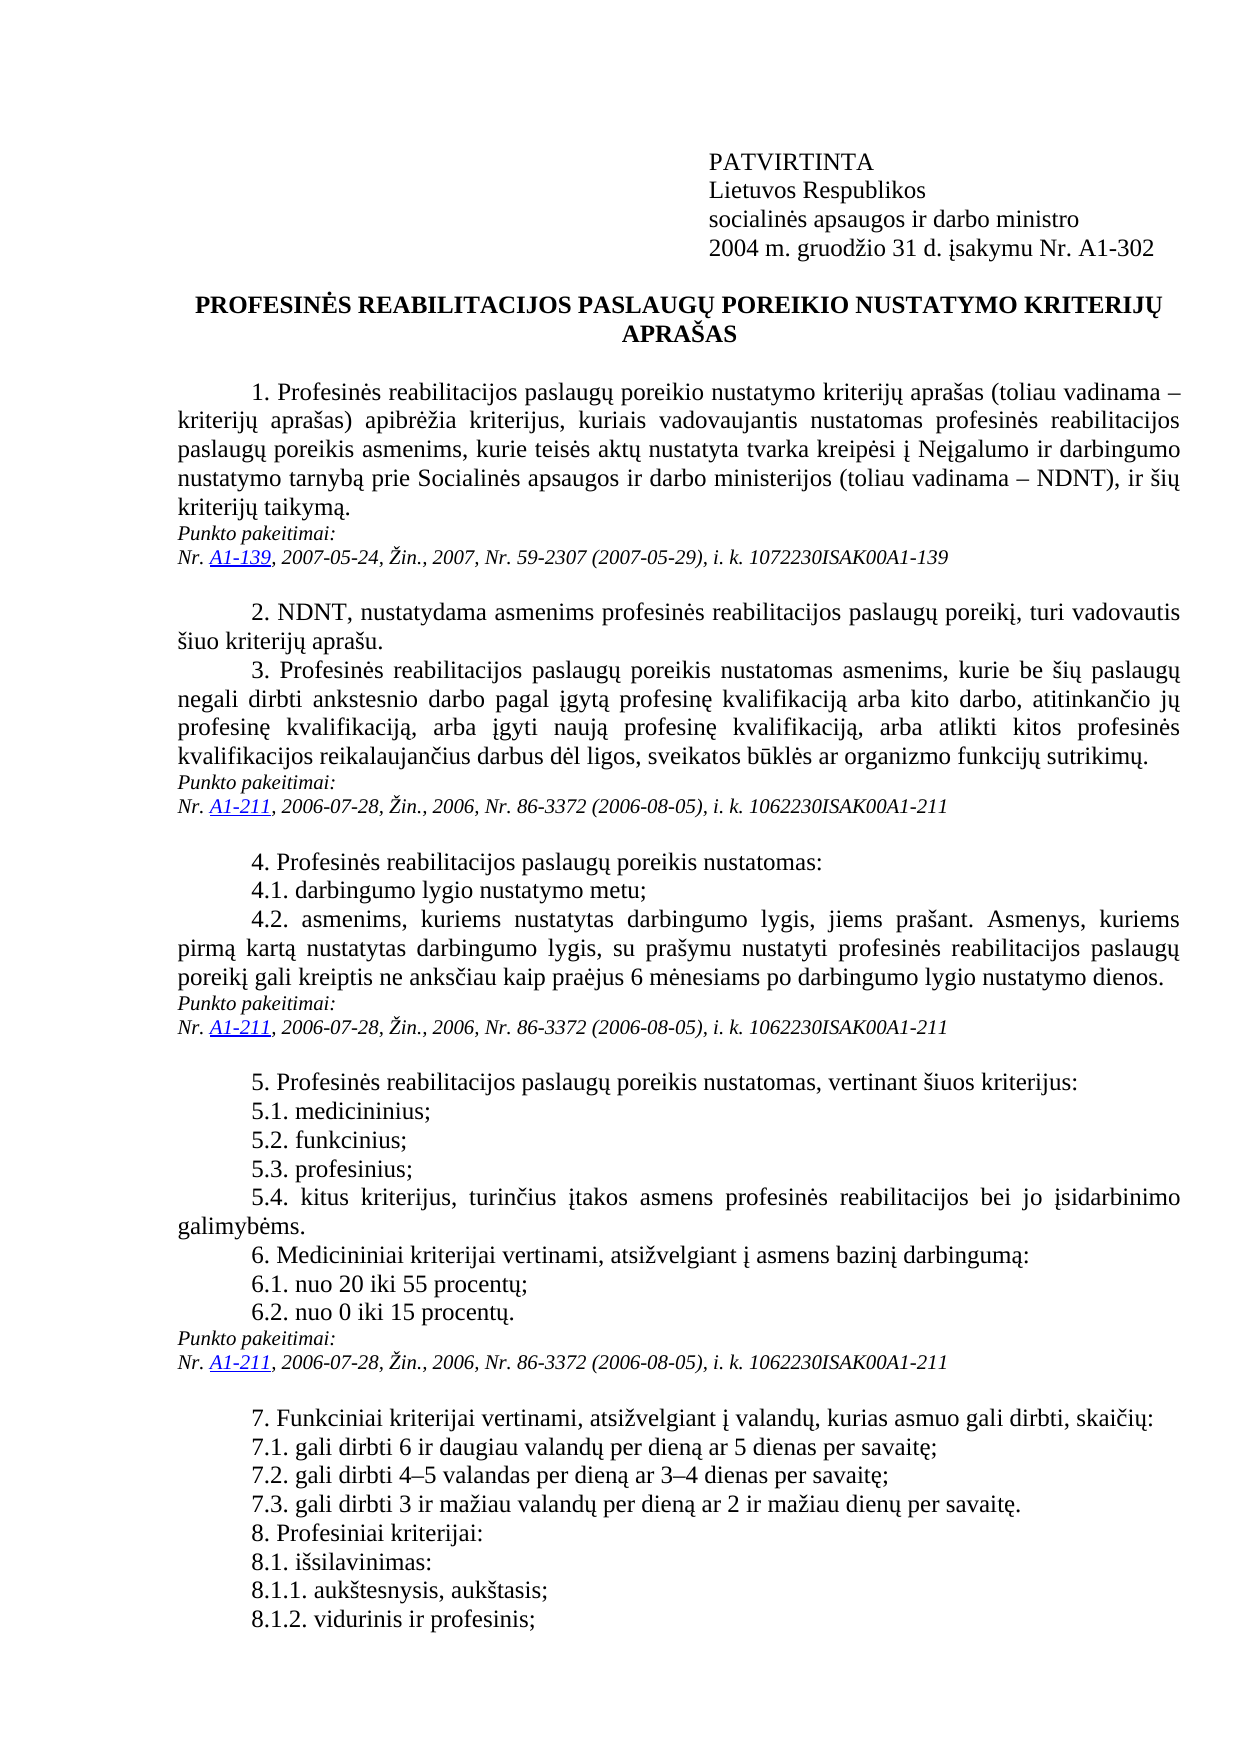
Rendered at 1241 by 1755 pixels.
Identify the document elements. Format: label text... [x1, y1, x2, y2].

text 6.2. nuo 0 iki 15 procentų. [177, 1297, 1181, 1326]
text Punkto pakeitimai: [177, 770, 1181, 794]
text Nr. A1-139, 2007-05-24, Žin., 2007, Nr. 59-2307 (2007-05-29), i. k. 1072230ISAK00A1-139 [177, 545, 1181, 569]
text 6. Medicininiai kriterijai vertinami, atsižvelgiant į asmens bazinį darbingumą: [177, 1240, 1181, 1269]
text 7.2. gali dirbti 4–5 valandas per dieną ar 3–4 dienas per savaitę; [177, 1461, 1181, 1489]
text 7. Funkciniai kriterijai vertinami, atsižvelgiant į valandų, kurias asmuo gali dirbti, skaičių: [177, 1403, 1181, 1432]
text Punkto pakeitimai: [177, 991, 1181, 1015]
text 8.1. išsilavinimas: [177, 1547, 1181, 1576]
text 7.1. gali dirbti 6 ir daugiau valandų per dieną ar 5 dienas per savaitę; [177, 1432, 1181, 1461]
text 4. Profesinės reabilitacijos paslaugų poreikis nustatomas: [177, 847, 1181, 876]
text Punkto pakeitimai: [177, 1326, 1181, 1350]
text 5.3. profesinius; [177, 1154, 1181, 1182]
text Nr. A1-211, 2006-07-28, Žin., 2006, Nr. 86-3372 (2006-08-05), i. k. 1062230ISAK00A1-211 [177, 794, 1181, 818]
text 2. NDNT, nustatydama asmenims profesinės reabilitacijos paslaugų poreikį, turi vadovautis šiuo kriterijų aprašu. [177, 597, 1181, 655]
text 8.1.2. vidurinis ir profesinis; [177, 1604, 1181, 1633]
text 5. Profesinės reabilitacijos paslaugų poreikis nustatomas, vertinant šiuos kriterijus: [177, 1067, 1181, 1096]
text Lietuvos Respublikos [177, 176, 1181, 204]
text Nr. A1-211, 2006-07-28, Žin., 2006, Nr. 86-3372 (2006-08-05), i. k. 1062230ISAK00A1-211 [177, 1015, 1181, 1039]
text 2004 m. gruodžio 31 d. įsakymu Nr. A1-302 [177, 233, 1181, 262]
text Nr. A1-211, 2006-07-28, Žin., 2006, Nr. 86-3372 (2006-08-05), i. k. 1062230ISAK00A1-211 [177, 1350, 1181, 1374]
text 5.4. kitus kriterijus, turinčius įtakos asmens profesinės reabilitacijos bei jo įsidarbinimo galimybėms. [177, 1182, 1181, 1240]
text 7.3. gali dirbti 3 ir mažiau valandų per dieną ar 2 ir mažiau dienų per savaitę. [177, 1489, 1181, 1518]
text socialinės apsaugos ir darbo ministro [177, 204, 1181, 233]
text PROFESINĖS REABILITACIJOS PASLAUGŲ POREIKIO NUSTATYMO KRITERIJŲ APRAŠAS [177, 291, 1181, 348]
text 5.1. medicininius; [177, 1096, 1181, 1125]
text 4.1. darbingumo lygio nustatymo metu; [177, 876, 1181, 904]
text 5.2. funkcinius; [177, 1125, 1181, 1154]
text 8. Profesiniai kriterijai: [177, 1518, 1181, 1547]
text PATVIRTINTA [177, 147, 1181, 176]
text 3. Profesinės reabilitacijos paslaugų poreikis nustatomas asmenims, kurie be šių paslaugų negali dirbti ankstesnio darbo pagal įgytą profesinę kvalifikaciją arba kito darbo, atitinkančio jų profesinę kvalifikaciją, arba įgyti naują profesinę kvalifikaciją, arba atlikti kitos profesinės kvalifikacijos reikalaujančius darbus dėl ligos, sveikatos būklės ar organizmo funkcijų sutrikimų. [177, 655, 1181, 770]
text 4.2. asmenims, kuriems nustatytas darbingumo lygis, jiems prašant. Asmenys, kuriems pirmą kartą nustatytas darbingumo lygis, su prašymu nustatyti profesinės reabilitacijos paslaugų poreikį gali kreiptis ne anksčiau kaip praėjus 6 mėnesiams po darbingumo lygio nustatymo dienos. [177, 904, 1181, 991]
text 1. Profesinės reabilitacijos paslaugų poreikio nustatymo kriterijų aprašas (toliau vadinama – kriterijų aprašas) apibrėžia kriterijus, kuriais vadovaujantis nustatomas profesinės reabilitacijos paslaugų poreikis asmenims, kurie teisės aktų nustatyta tvarka kreipėsi į Neįgalumo ir darbingumo nustatymo tarnybą prie Socialinės apsaugos ir darbo ministerijos (toliau vadinama – NDNT), ir šių kriterijų taikymą. [177, 377, 1181, 521]
text 6.1. nuo 20 iki 55 procentų; [177, 1269, 1181, 1297]
text Punkto pakeitimai: [177, 521, 1181, 545]
text 8.1.1. aukštesnysis, aukštasis; [177, 1576, 1181, 1604]
